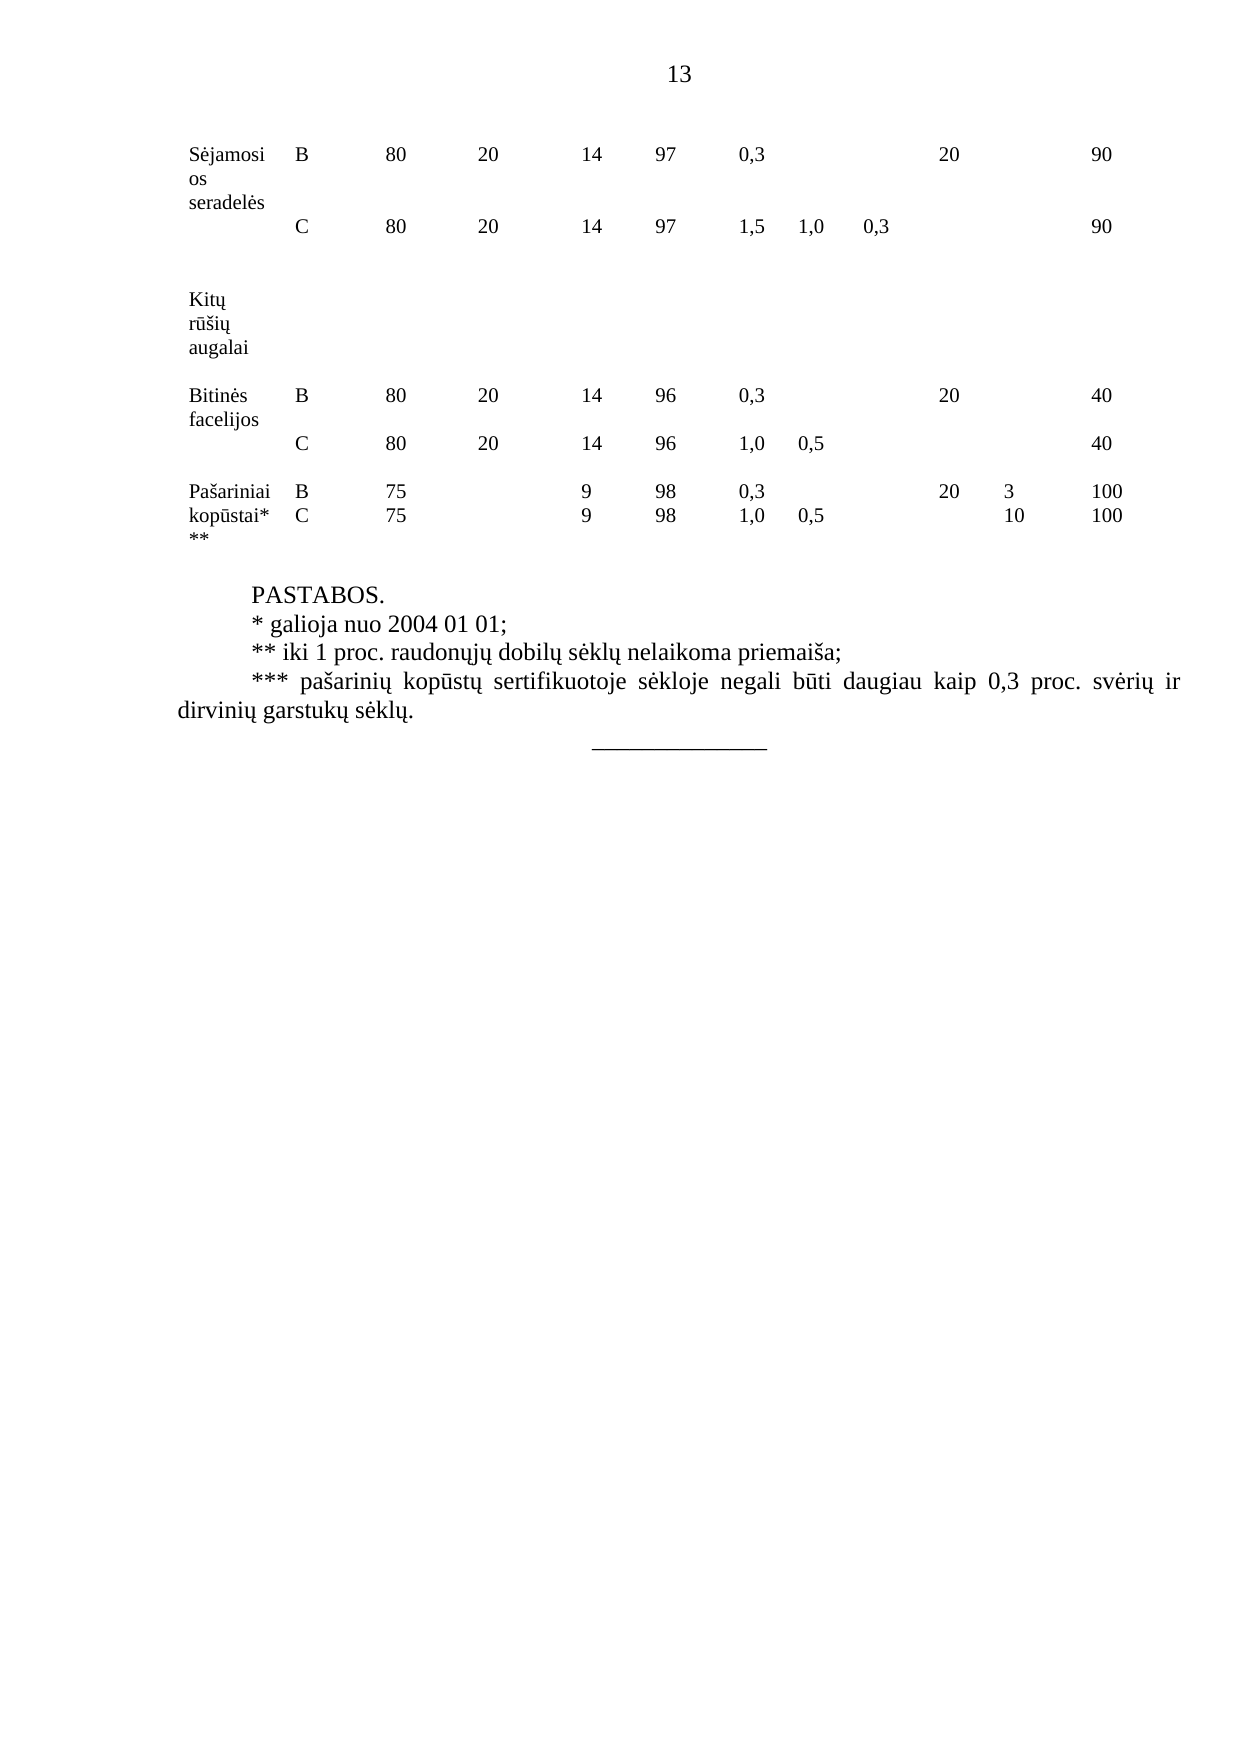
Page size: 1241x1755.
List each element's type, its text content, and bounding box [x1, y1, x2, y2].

table_cell 1,5 [728, 214, 787, 238]
table_cell C [284, 431, 374, 455]
table_cell [177, 239, 283, 262]
table_cell 14 [570, 142, 644, 214]
table_cell [993, 287, 1080, 359]
table_cell [852, 455, 927, 479]
table_cell 97 [644, 214, 727, 238]
table_cell [928, 503, 992, 551]
table_cell 20 [466, 431, 570, 455]
text PASTABOS. [177, 580, 1181, 609]
table_cell [1080, 118, 1176, 142]
table_cell [728, 359, 787, 383]
table_cell Kitų rūšių augalai [177, 287, 283, 359]
table_cell [374, 455, 466, 479]
table_cell 97 [644, 142, 727, 214]
table_cell [1176, 263, 1181, 287]
table_cell [374, 287, 466, 359]
table_cell B [284, 142, 374, 214]
table_cell [787, 287, 852, 359]
table_cell [928, 455, 992, 479]
table_cell [1080, 239, 1176, 262]
table_cell [570, 455, 644, 479]
table_cell C [284, 503, 374, 551]
table_cell 9 [570, 503, 644, 551]
table_cell 0,3 [728, 479, 787, 503]
table_cell [177, 359, 283, 383]
table_cell 0,3 [852, 214, 927, 238]
table_cell 20 [928, 479, 992, 503]
table_cell [644, 359, 727, 383]
table_cell [466, 263, 570, 287]
table_cell [787, 239, 852, 262]
table_cell [284, 239, 374, 262]
table_cell 20 [466, 142, 570, 214]
table_cell [993, 214, 1080, 238]
table_cell 80 [374, 142, 466, 214]
table_cell [466, 479, 570, 503]
table_cell [852, 263, 927, 287]
table_cell [1176, 431, 1181, 455]
table_cell [466, 503, 570, 551]
table_cell 100 [1080, 503, 1176, 551]
table_cell [570, 359, 644, 383]
table_cell [728, 455, 787, 479]
table_cell [570, 239, 644, 262]
table_cell [1176, 479, 1181, 503]
table_cell 20 [928, 142, 992, 214]
table_cell [1080, 287, 1176, 359]
text *** pašarinių kopūstų sertifikuotoje sėkloje negali būti daugiau kaip 0,3 proc. svėrių ir dirvinių garstukų sėklų. [177, 666, 1181, 724]
table_cell [466, 287, 570, 359]
table_cell [787, 383, 852, 431]
table_cell 96 [644, 383, 727, 431]
table_cell 14 [570, 214, 644, 238]
table_cell kopūstai*** [177, 503, 283, 551]
table_cell C [284, 214, 374, 238]
table_cell [177, 431, 283, 455]
table_cell [466, 359, 570, 383]
table_cell [644, 455, 727, 479]
table_cell [852, 503, 927, 551]
text ** iki 1 proc. raudonųjų dobilų sėklų nelaikoma priemaiša; [177, 637, 1181, 666]
table_cell [284, 263, 374, 287]
table_cell [284, 287, 374, 359]
table_cell [570, 118, 644, 142]
table_cell 14 [570, 383, 644, 431]
table_cell [728, 239, 787, 262]
table_cell [928, 214, 992, 238]
table_cell [374, 118, 466, 142]
table_cell [787, 359, 852, 383]
table_cell 96 [644, 431, 727, 455]
table_cell 100 [1080, 479, 1176, 503]
table_cell [928, 118, 992, 142]
table_cell 98 [644, 503, 727, 551]
table_cell [787, 479, 852, 503]
table_cell 1,0 [728, 503, 787, 551]
table_cell [928, 359, 992, 383]
table_cell [466, 239, 570, 262]
table_cell [728, 287, 787, 359]
table_cell [993, 239, 1080, 262]
table_cell [852, 239, 927, 262]
text ______________ [177, 724, 1181, 752]
table_cell [570, 263, 644, 287]
table_cell [852, 359, 927, 383]
table_cell [374, 239, 466, 262]
table_cell [787, 142, 852, 214]
table_cell [993, 118, 1080, 142]
table_cell [1176, 359, 1181, 383]
table_cell [1176, 118, 1181, 142]
table_cell 20 [466, 214, 570, 238]
table_cell [928, 263, 992, 287]
table_cell [993, 383, 1080, 431]
table_cell [728, 118, 787, 142]
table_cell [466, 455, 570, 479]
table_cell [644, 118, 727, 142]
table_cell 0,3 [728, 383, 787, 431]
table_cell 0,3 [728, 142, 787, 214]
table_cell [284, 118, 374, 142]
table_cell 75 [374, 503, 466, 551]
table_cell [177, 263, 283, 287]
table_cell [787, 118, 852, 142]
table_cell [644, 239, 727, 262]
table_cell 90 [1080, 214, 1176, 238]
table_cell 0,5 [787, 431, 852, 455]
table_cell 98 [644, 479, 727, 503]
table_cell [374, 263, 466, 287]
table_cell [852, 431, 927, 455]
table_cell [787, 263, 852, 287]
table_cell B [284, 479, 374, 503]
table_cell [1176, 239, 1181, 262]
table_cell [993, 263, 1080, 287]
table_cell 3 [993, 479, 1080, 503]
table_cell Bitinės facelijos [177, 383, 283, 431]
table_cell [1176, 287, 1181, 359]
table_cell [928, 239, 992, 262]
table_cell 20 [928, 383, 992, 431]
table_cell [993, 455, 1080, 479]
table_cell [852, 383, 927, 431]
table_cell 75 [374, 479, 466, 503]
table_cell B [284, 383, 374, 431]
table_cell [787, 455, 852, 479]
table_cell [1176, 503, 1181, 551]
table_cell Pašariniai [177, 479, 283, 503]
table_cell [644, 287, 727, 359]
table_cell [993, 431, 1080, 455]
table_cell [852, 142, 927, 214]
table_cell 80 [374, 383, 466, 431]
table_cell [993, 142, 1080, 214]
table_cell [177, 455, 283, 479]
table_cell [1176, 455, 1181, 479]
table_cell 10 [993, 503, 1080, 551]
table_cell 80 [374, 431, 466, 455]
text * galioja nuo 2004 01 01; [177, 609, 1181, 637]
table_cell 1,0 [787, 214, 852, 238]
table_cell [1080, 263, 1176, 287]
table_cell [644, 263, 727, 287]
table_cell 1,0 [728, 431, 787, 455]
table_cell [852, 287, 927, 359]
table_cell 40 [1080, 431, 1176, 455]
table_cell [1176, 383, 1181, 431]
table_cell [728, 263, 787, 287]
table_cell [177, 214, 283, 238]
table_cell [570, 287, 644, 359]
table_cell [1176, 142, 1181, 214]
table_cell 80 [374, 214, 466, 238]
table_cell 90 [1080, 142, 1176, 214]
table_cell [177, 118, 283, 142]
table_cell [993, 359, 1080, 383]
table_cell 0,5 [787, 503, 852, 551]
table_cell [852, 479, 927, 503]
table_cell [284, 455, 374, 479]
table_cell 9 [570, 479, 644, 503]
table_cell [928, 431, 992, 455]
table_cell [1176, 214, 1181, 238]
table_cell [1080, 455, 1176, 479]
table_cell Sėjamosios seradelės [177, 142, 283, 214]
table_cell 14 [570, 431, 644, 455]
table_cell [928, 287, 992, 359]
table_cell [466, 118, 570, 142]
table_cell [284, 359, 374, 383]
table_cell [1080, 359, 1176, 383]
table_cell 20 [466, 383, 570, 431]
table_cell 40 [1080, 383, 1176, 431]
table_cell [374, 359, 466, 383]
table_cell [852, 118, 927, 142]
